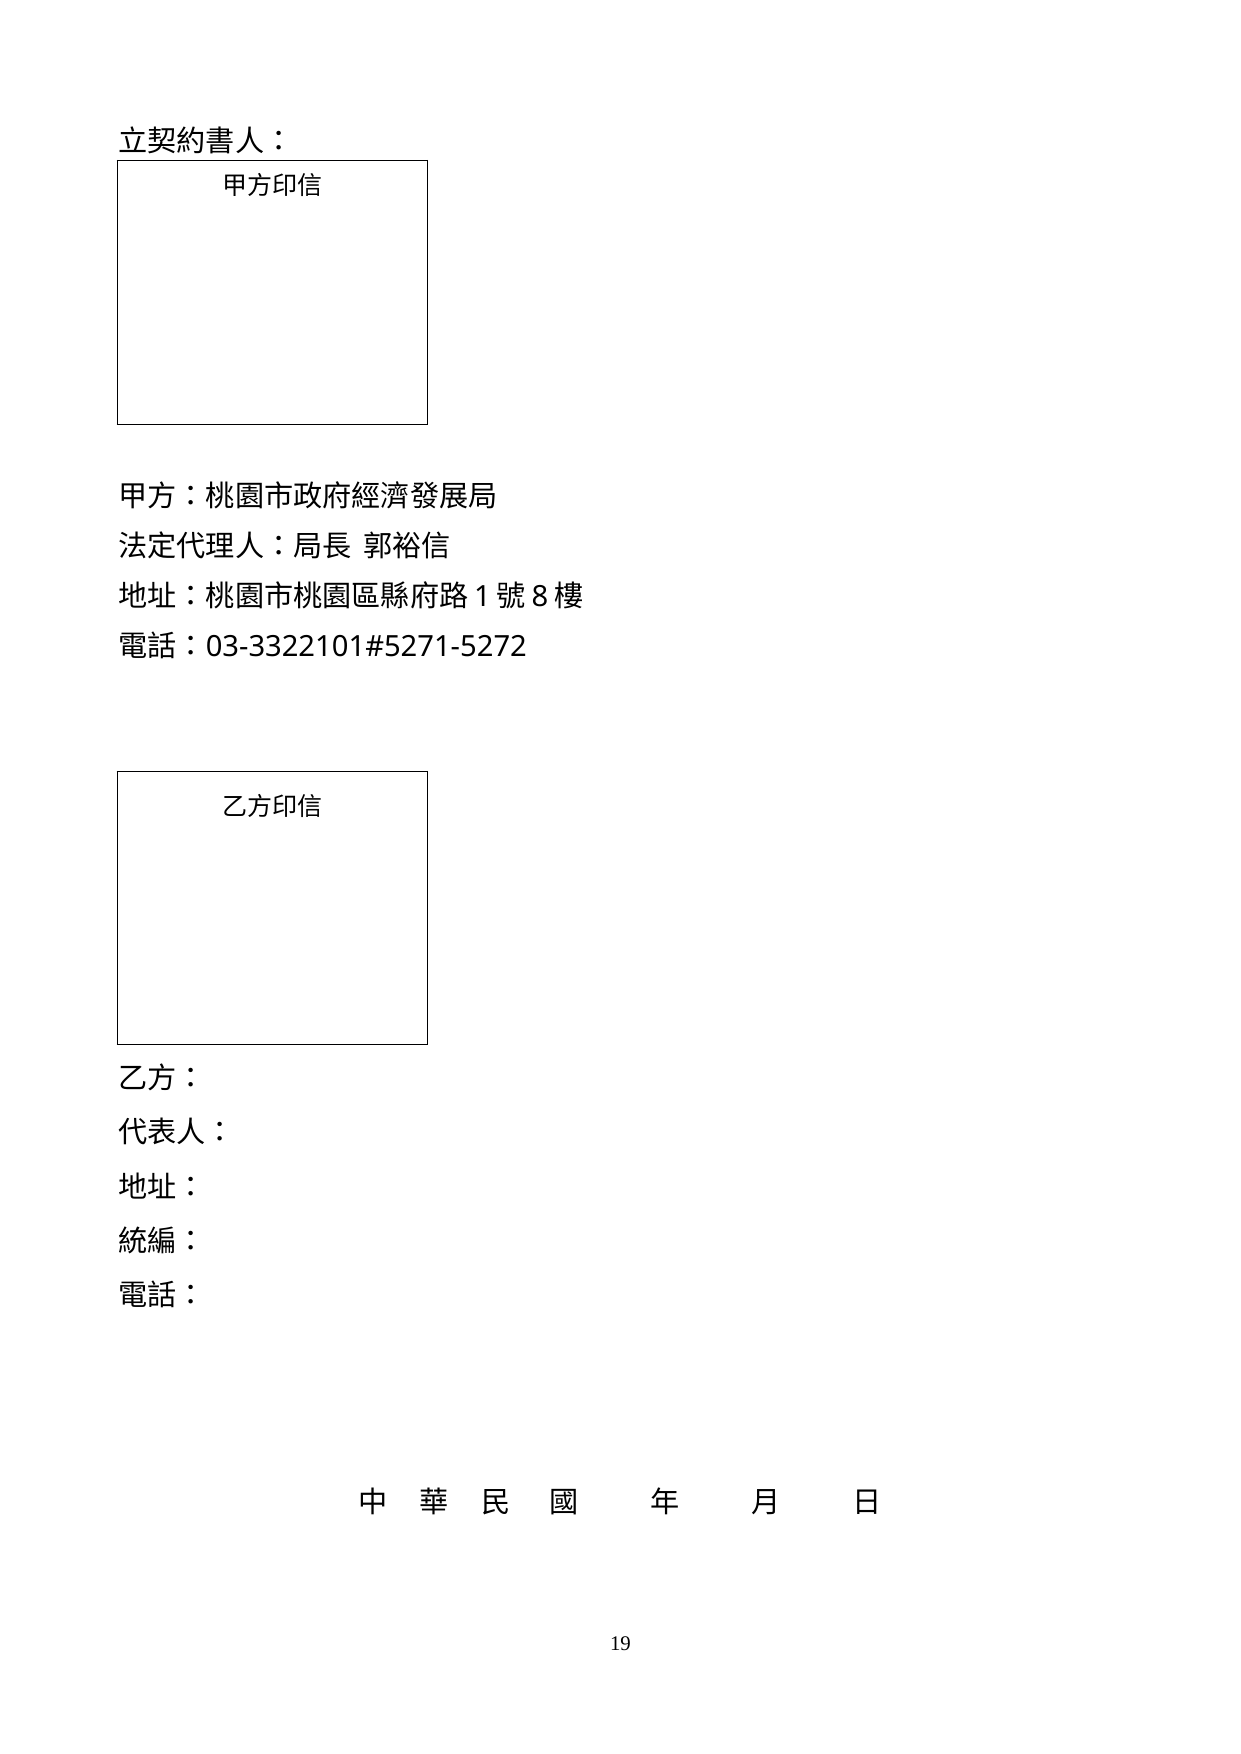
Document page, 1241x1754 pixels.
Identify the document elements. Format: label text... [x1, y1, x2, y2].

text 代表人： [118, 1099, 1122, 1154]
text 中 華 民 國 年 月 日 [118, 1479, 1122, 1521]
text 電話： [118, 1262, 1122, 1316]
text 統編： [118, 1208, 1122, 1262]
text 電話：03-3322101#5271-5272 [118, 617, 1122, 667]
text 甲方：桃園市政府經濟發展局 [118, 467, 1122, 517]
text 法定代理人：局長 郭裕信 [118, 517, 1122, 567]
text 立契約書人： [118, 118, 1122, 160]
table_header 乙方印信 [118, 772, 427, 1044]
table_header 甲方印信 [118, 161, 427, 424]
text 乙方： [118, 1045, 1122, 1099]
text 地址：桃園市桃園區縣府路1號8樓 [118, 567, 1122, 617]
text 地址： [118, 1154, 1122, 1208]
